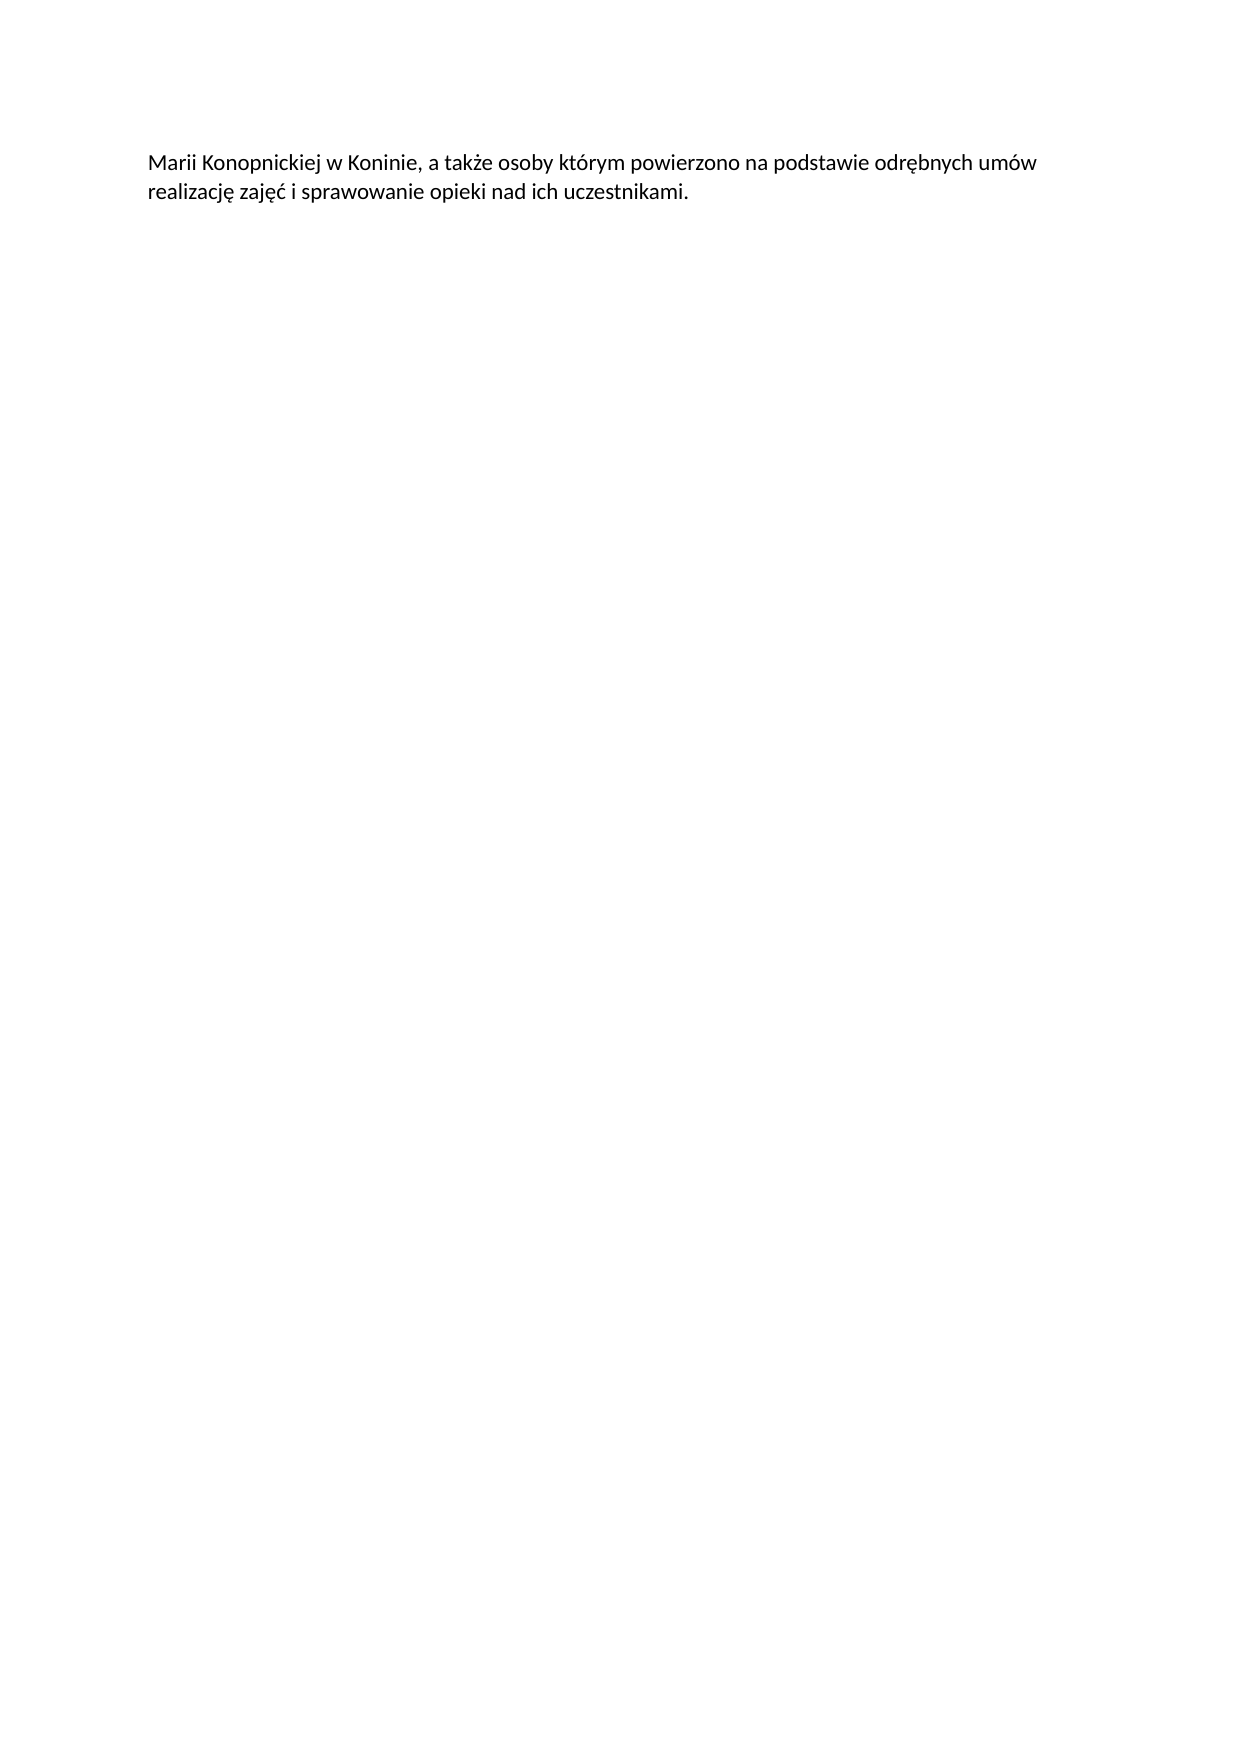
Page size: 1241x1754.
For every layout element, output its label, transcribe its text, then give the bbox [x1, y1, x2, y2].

text Marii Konopnickiej w Koninie, a także osoby którym powierzono na podstawie odrębnych umów realizację zajęć i sprawowanie opieki nad ich uczestnikami. [148, 148, 1093, 205]
